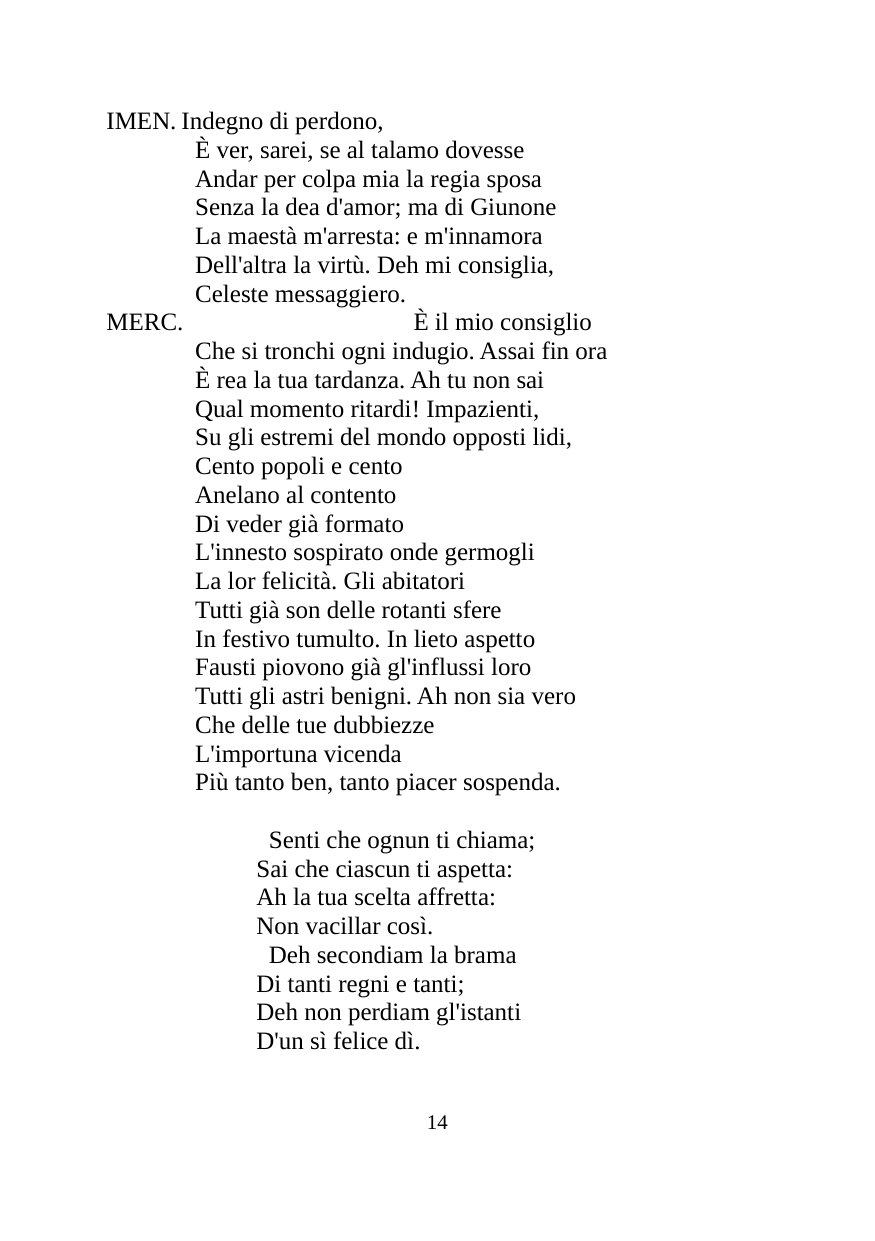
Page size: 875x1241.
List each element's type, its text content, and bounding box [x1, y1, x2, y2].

text Ah la tua scelta affretta: [256, 882, 768, 911]
text Celeste messaggiero. [106, 279, 768, 307]
text Di veder già formato [106, 509, 768, 537]
text Anelano al contento [106, 480, 768, 509]
text L'innesto sospirato onde germogli [106, 537, 768, 566]
text Che si tronchi ogni indugio. Assai fin ora [106, 336, 768, 365]
text Tutti già son delle rotanti sfere [106, 595, 768, 624]
text È rea la tua tardanza. Ah tu non sai [106, 365, 768, 394]
text Fausti piovono già gl'influssi loro [106, 652, 768, 681]
text Sai che ciascun ti aspetta: [256, 854, 768, 882]
text Non vacillar così. [256, 911, 768, 940]
text È ver, sarei, se al talamo dovesse [106, 135, 768, 164]
text Senti che ognun ti chiama; [269, 825, 768, 854]
text Deh non perdiam gl'istanti [256, 997, 768, 1026]
text D'un sì felice dì. [256, 1026, 768, 1055]
text Più tanto ben, tanto piacer sospenda. [106, 767, 768, 796]
text Su gli estremi del mondo opposti lidi, [106, 422, 768, 451]
text Senza la dea d'amor; ma di Giunone [106, 192, 768, 221]
text Di tanti regni e tanti; [256, 969, 768, 997]
text In festivo tumulto. In lieto aspetto [106, 624, 768, 652]
text Che delle tue dubbiezze [106, 710, 768, 739]
text La maestà m'arresta: e m'innamora [106, 221, 768, 250]
text Cento popoli e cento [106, 451, 768, 480]
text Andar per colpa mia la regia sposa [106, 164, 768, 192]
text Deh secondiam la brama [269, 940, 768, 969]
text IMEN. Indegno di perdono, [106, 106, 768, 135]
text Qual momento ritardi! Impazienti, [106, 394, 768, 422]
text Tutti gli astri benigni. Ah non sia vero [106, 681, 768, 710]
text L'importuna vicenda [106, 739, 768, 767]
text MERC. È il mio consiglio [106, 307, 768, 336]
text La lor felicità. Gli abitatori [106, 566, 768, 595]
text Dell'altra la virtù. Deh mi consiglia, [106, 250, 768, 279]
